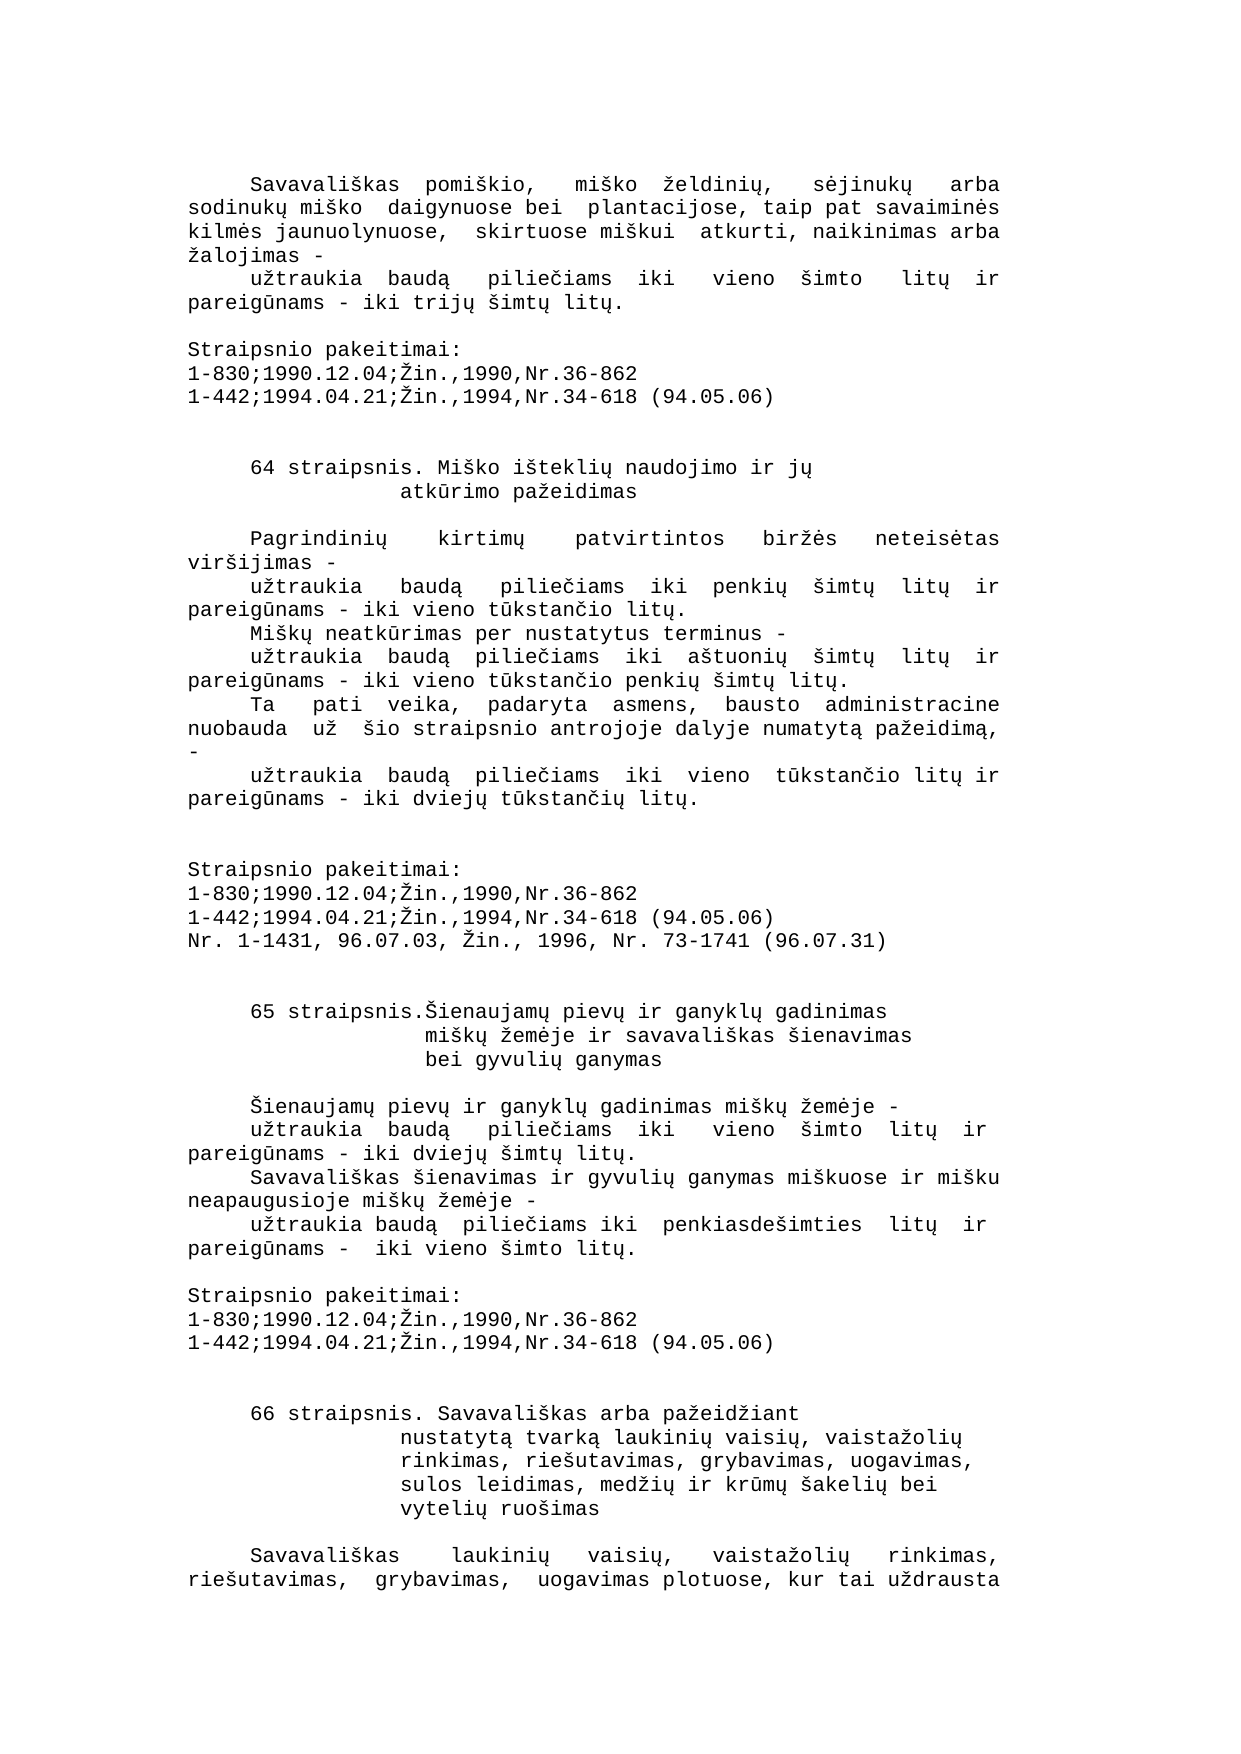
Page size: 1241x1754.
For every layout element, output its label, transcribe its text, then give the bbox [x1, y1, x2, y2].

text Straipsnio pakeitimai: [187, 1285, 1053, 1309]
text užtraukia baudą piliečiams iki vieno šimto litų ir [187, 268, 1053, 292]
text Straipsnio pakeitimai: [187, 339, 1053, 363]
text 1-442;1994.04.21;Žin.,1994,Nr.34-618 (94.05.06) [187, 907, 1053, 930]
text užtraukia baudą piliečiams iki aštuonių šimtų litų ir [187, 647, 1053, 670]
text - [187, 741, 1053, 765]
text pareigūnams - iki dviejų tūkstančių litų. [187, 788, 1053, 812]
text neapaugusioje miškų žemėje - [187, 1190, 1053, 1214]
text Pagrindinių kirtimų patvirtintos biržės neteisėtas [187, 528, 1053, 552]
text užtraukia baudą piliečiams iki vieno šimto litų ir [187, 1119, 1053, 1143]
text užtraukia baudą piliečiams iki penkių šimtų litų ir [187, 576, 1053, 599]
text Ta pati veika, padaryta asmens, bausto administracine [187, 694, 1053, 717]
text 64 straipsnis. Miško išteklių naudojimo ir jų [187, 457, 1053, 481]
text nuobauda už šio straipsnio antrojoje dalyje numatytą pažeidimą, [187, 717, 1053, 741]
text Savavališkas laukinių vaisių, vaistažolių rinkimas, [187, 1545, 1053, 1569]
text atkūrimo pažeidimas [187, 481, 1053, 505]
text pareigūnams - iki vieno šimto litų. [187, 1238, 1053, 1261]
text sulos leidimas, medžių ir krūmų šakelių bei [187, 1474, 1053, 1498]
text 1-830;1990.12.04;Žin.,1990,Nr.36-862 [187, 883, 1053, 907]
text 65 straipsnis.Šienaujamų pievų ir ganyklų gadinimas [187, 1001, 1053, 1025]
text rinkimas, riešutavimas, grybavimas, uogavimas, [187, 1451, 1053, 1474]
text Straipsnio pakeitimai: [187, 859, 1053, 883]
text miškų žemėje ir savavališkas šienavimas [187, 1025, 1053, 1048]
text Šienaujamų pievų ir ganyklų gadinimas miškų žemėje - [187, 1096, 1053, 1119]
text Miškų neatkūrimas per nustatytus terminus - [187, 623, 1053, 647]
text kilmės jaunuolynuose, skirtuose miškui atkurti, naikinimas arba [187, 221, 1053, 244]
text riešutavimas, grybavimas, uogavimas plotuose, kur tai uždrausta [187, 1569, 1053, 1592]
text pareigūnams - iki dviejų šimtų litų. [187, 1143, 1053, 1167]
text Nr. 1-1431, 96.07.03, Žin., 1996, Nr. 73-1741 (96.07.31) [187, 930, 1053, 954]
text viršijimas - [187, 552, 1053, 576]
text 1-442;1994.04.21;Žin.,1994,Nr.34-618 (94.05.06) [187, 386, 1053, 410]
text 66 straipsnis. Savavališkas arba pažeidžiant [187, 1403, 1053, 1427]
text pareigūnams - iki vieno tūkstančio penkių šimtų litų. [187, 670, 1053, 694]
text Savavališkas pomiškio, miško želdinių, sėjinukų arba [187, 174, 1053, 197]
text nustatytą tvarką laukinių vaisių, vaistažolių [187, 1427, 1053, 1451]
text pareigūnams - iki trijų šimtų litų. [187, 292, 1053, 316]
text 1-830;1990.12.04;Žin.,1990,Nr.36-862 [187, 1309, 1053, 1332]
text 1-442;1994.04.21;Žin.,1994,Nr.34-618 (94.05.06) [187, 1332, 1053, 1356]
text pareigūnams - iki vieno tūkstančio litų. [187, 599, 1053, 623]
text užtraukia baudą piliečiams iki vieno tūkstančio litų ir [187, 765, 1053, 788]
text 1-830;1990.12.04;Žin.,1990,Nr.36-862 [187, 363, 1053, 386]
text sodinukų miško daigynuose bei plantacijose, taip pat savaiminės [187, 197, 1053, 221]
text užtraukia baudą piliečiams iki penkiasdešimties litų ir [187, 1214, 1053, 1238]
text Savavališkas šienavimas ir gyvulių ganymas miškuose ir mišku [187, 1167, 1053, 1190]
text vytelių ruošimas [187, 1498, 1053, 1521]
text žalojimas - [187, 244, 1053, 268]
text bei gyvulių ganymas [187, 1048, 1053, 1072]
